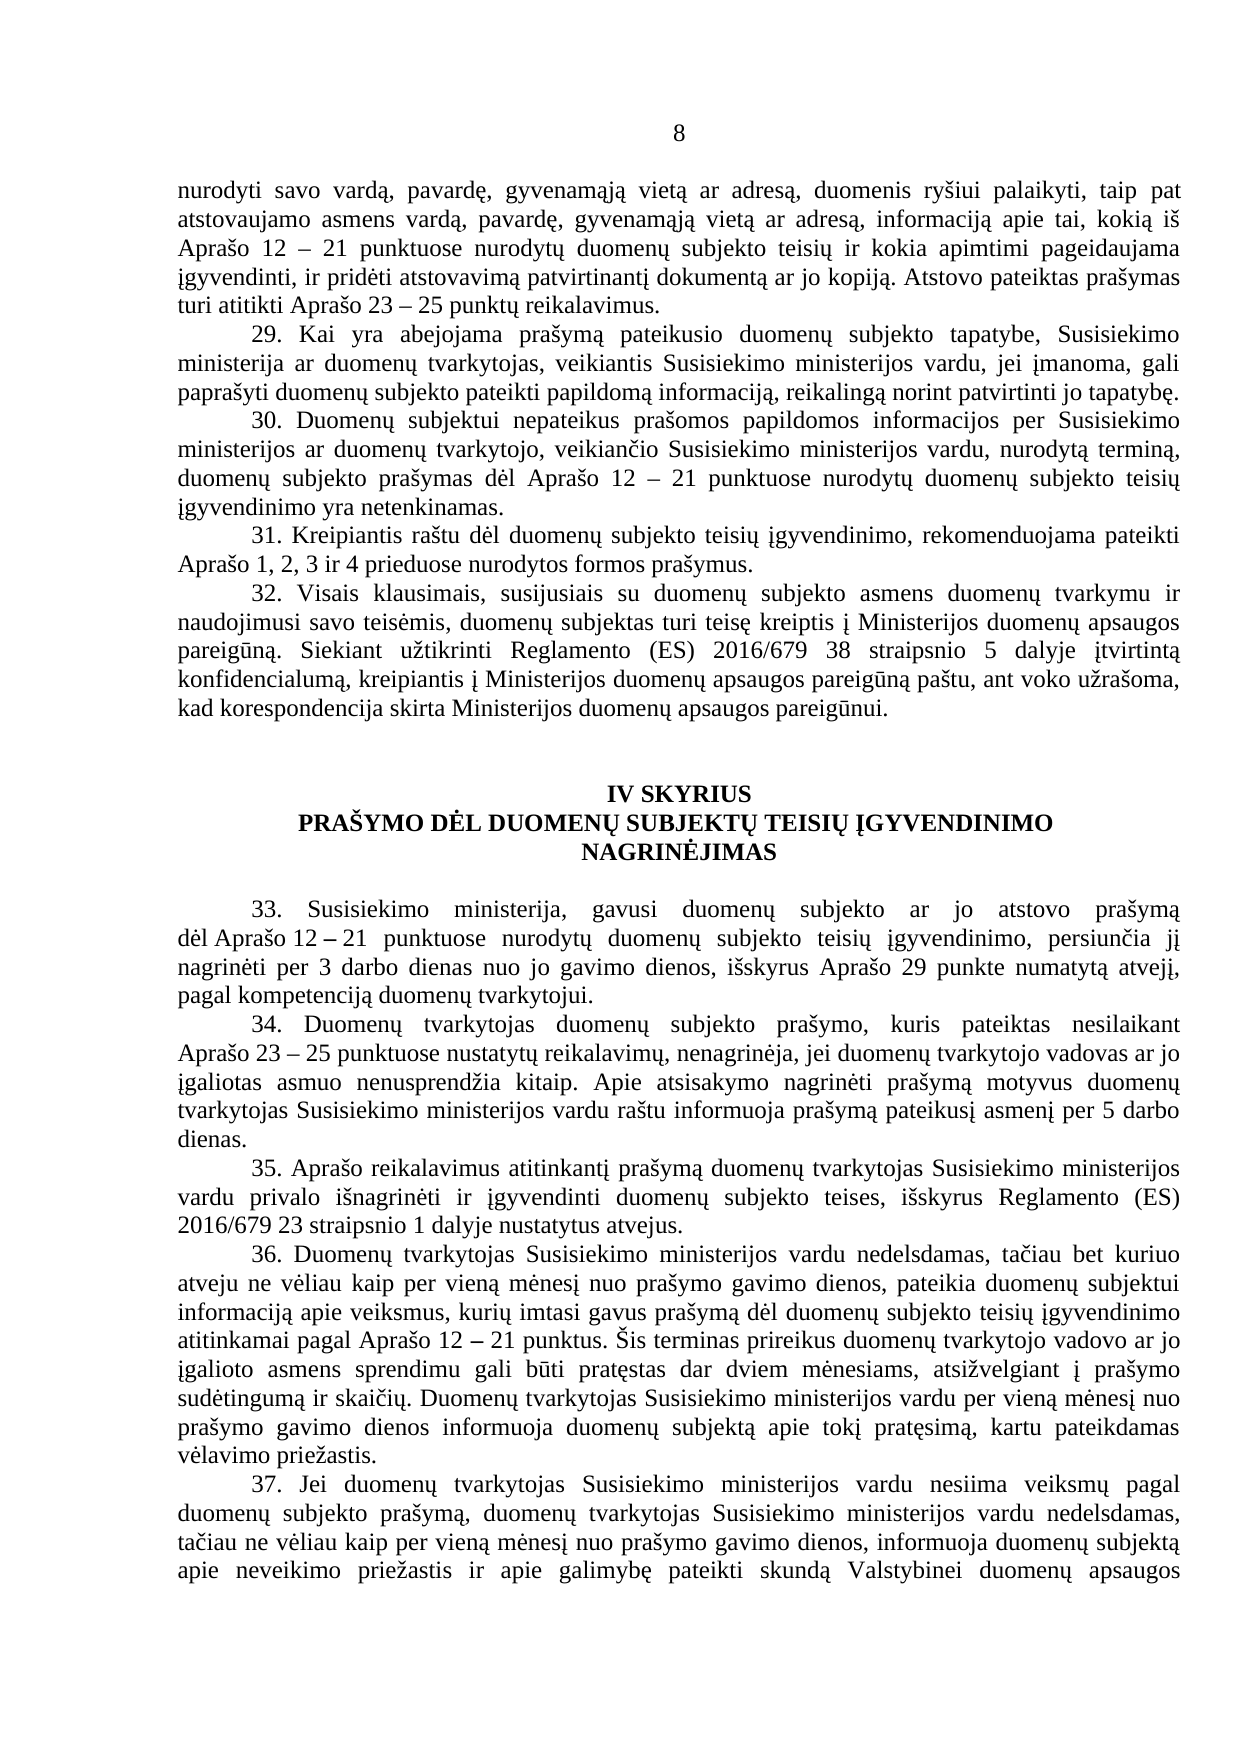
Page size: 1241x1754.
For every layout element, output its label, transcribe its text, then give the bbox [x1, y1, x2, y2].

text 29. Kai yra abejojama prašymą pateikusio duomenų subjekto tapatybe, Susisiekimo ministerija ar duomenų tvarkytojas, veikiantis Susisiekimo ministerijos vardu, jei įmanoma, gali paprašyti duomenų subjekto pateikti papildomą informaciją, reikalingą norint patvirtinti jo tapatybę. [177, 319, 1181, 406]
text 30. Duomenų subjektui nepateikus prašomos papildomos informacijos per Susisiekimo ministerijos ar duomenų tvarkytojo, veikiančio Susisiekimo ministerijos vardu, nurodytą terminą, duomenų subjekto prašymas dėl Aprašo 12 – 21 punktuose nurodytų duomenų subjekto teisių įgyvendinimo yra netenkinamas. [177, 406, 1181, 521]
text 31. Kreipiantis raštu dėl duomenų subjekto teisių įgyvendinimo, rekomenduojama pateikti Aprašo 1, 2, 3 ir 4 prieduose nurodytos formos prašymus. [177, 521, 1181, 578]
text 34. Duomenų tvarkytojas duomenų subjekto prašymo, kuris pateiktas nesilaikant Aprašo 23 – 25 punktuose nustatytų reikalavimų, nenagrinėja, jei duomenų tvarkytojo vadovas ar jo įgaliotas asmuo nenusprendžia kitaip. Apie atsisakymo nagrinėti prašymą motyvus duomenų tvarkytojas Susisiekimo ministerijos vardu raštu informuoja prašymą pateikusį asmenį per 5 darbo dienas. [177, 1009, 1181, 1153]
text PRAŠYMO DĖL DUOMENŲ SUBJEKTŲ TEISIŲ ĮGYVENDINIMO [177, 808, 1181, 837]
text 35. Aprašo reikalavimus atitinkantį prašymą duomenų tvarkytojas Susisiekimo ministerijos vardu privalo išnagrinėti ir įgyvendinti duomenų subjekto teises, išskyrus Reglamento (ES) 2016/679 23 straipsnio 1 dalyje nustatytus atvejus. [177, 1153, 1181, 1239]
text NAGRINĖJIMAS [177, 837, 1181, 866]
text 36. Duomenų tvarkytojas Susisiekimo ministerijos vardu nedelsdamas, tačiau bet kuriuo atveju ne vėliau kaip per vieną mėnesį nuo prašymo gavimo dienos, pateikia duomenų subjektui informaciją apie veiksmus, kurių imtasi gavus prašymą dėl duomenų subjekto teisių įgyvendinimo atitinkamai pagal Aprašo 12 – 21 punktus. Šis terminas prireikus duomenų tvarkytojo vadovo ar jo įgalioto asmens sprendimu gali būti pratęstas dar dviem mėnesiams, atsižvelgiant į prašymo sudėtingumą ir skaičių. Duomenų tvarkytojas Susisiekimo ministerijos vardu per vieną mėnesį nuo prašymo gavimo dienos informuoja duomenų subjektą apie tokį pratęsimą, kartu pateikdamas vėlavimo priežastis. [177, 1239, 1181, 1469]
text nurodyti savo vardą, pavardę, gyvenamąją vietą ar adresą, duomenis ryšiui palaikyti, taip pat atstovaujamo asmens vardą, pavardę, gyvenamąją vietą ar adresą, informaciją apie tai, kokią iš Aprašo 12 – 21 punktuose nurodytų duomenų subjekto teisių ir kokia apimtimi pageidaujama įgyvendinti, ir pridėti atstovavimą patvirtinantį dokumentą ar jo kopiją. Atstovo pateiktas prašymas turi atitikti Aprašo 23 – 25 punktų reikalavimus. [177, 176, 1181, 319]
text IV SKYRIUS [177, 779, 1181, 808]
text 32. Visais klausimais, susijusiais su duomenų subjekto asmens duomenų tvarkymu ir naudojimusi savo teisėmis, duomenų subjektas turi teisę kreiptis į Ministerijos duomenų apsaugos pareigūną. Siekiant užtikrinti Reglamento (ES) 2016/679 38 straipsnio 5 dalyje įtvirtintą konfidencialumą, kreipiantis į Ministerijos duomenų apsaugos pareigūną paštu, ant voko užrašoma, kad korespondencija skirta Ministerijos duomenų apsaugos pareigūnui. [177, 578, 1181, 722]
text 33. Susisiekimo ministerija, gavusi duomenų subjekto ar jo atstovo prašymą dėl Aprašo 12 – 21 punktuose nurodytų duomenų subjekto teisių įgyvendinimo, persiunčia jį nagrinėti per 3 darbo dienas nuo jo gavimo dienos, išskyrus Aprašo 29 punkte numatytą atvejį, pagal kompetenciją duomenų tvarkytojui. [177, 894, 1181, 1009]
text 37. Jei duomenų tvarkytojas Susisiekimo ministerijos vardu nesiima veiksmų pagal duomenų subjekto prašymą, duomenų tvarkytojas Susisiekimo ministerijos vardu nedelsdamas, tačiau ne vėliau kaip per vieną mėnesį nuo prašymo gavimo dienos, informuoja duomenų subjektą apie neveikimo priežastis ir apie galimybę pateikti skundą Valstybinei duomenų apsaugos [177, 1469, 1181, 1584]
